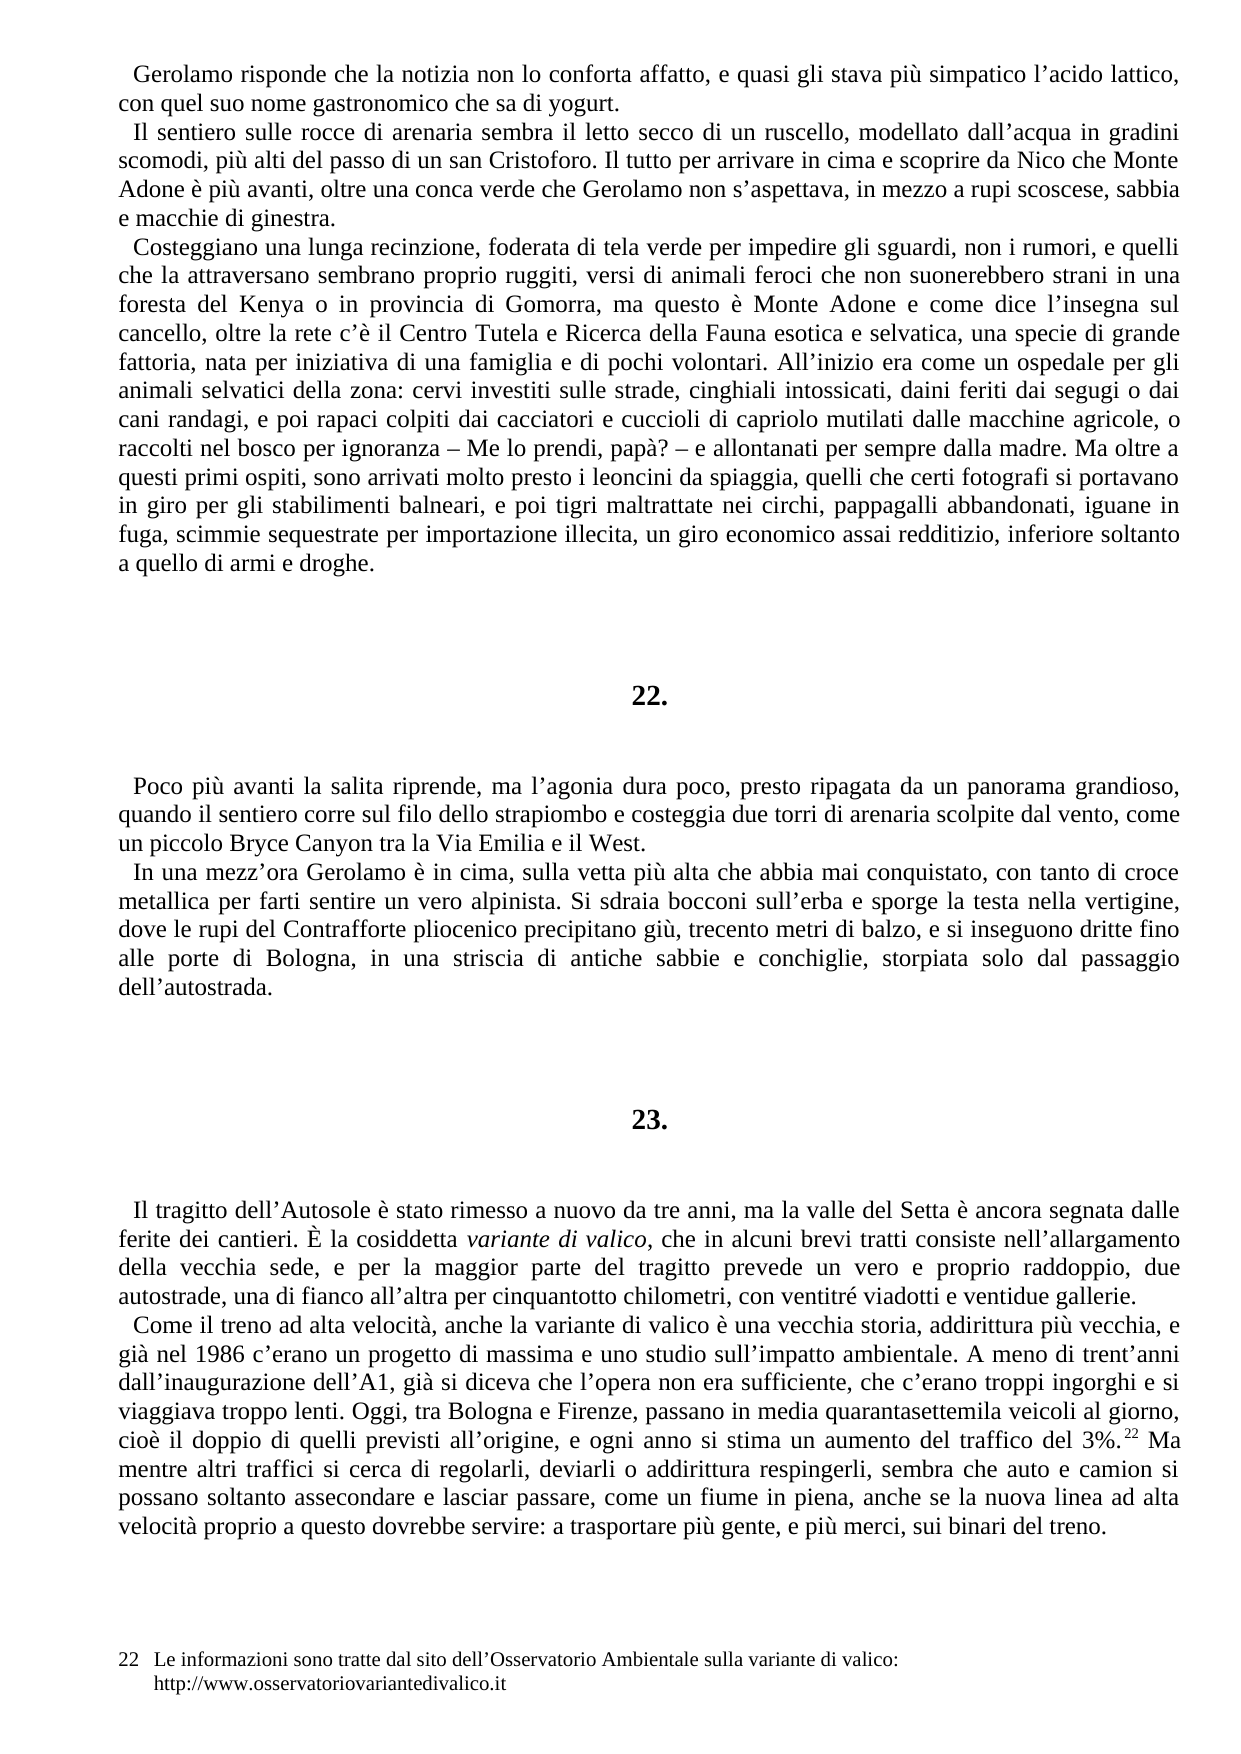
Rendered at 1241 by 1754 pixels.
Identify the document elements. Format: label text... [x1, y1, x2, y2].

text Il tragitto dell’Autosole è stato rimesso a nuovo da tre anni, ma la valle del Setta è ancora segnata dalle ferite dei cantieri. È la cosiddetta variante di valico, che in alcuni brevi tratti consiste nell’allargamento della vecchia sede, e per la maggior parte del tragitto prevede un vero e proprio raddoppio, due autostrade, una di fianco all’altra per cinquantotto chilometri, con ventitré viadotti e ventidue gallerie. [118, 1195, 1181, 1310]
text Come il treno ad alta velocità, anche la variante di valico è una vecchia storia, addirittura più vecchia, e già nel 1986 c’erano un progetto di massima e uno studio sull’impatto ambientale. A meno di trent’anni dall’inaugurazione dell’A1, già si diceva che l’opera non era sufficiente, che c’erano troppi ingorghi e si viaggiava troppo lenti. Oggi, tra Bologna e Firenze, passano in media quarantasettemila veicoli al giorno, cioè il doppio di quelli previsti all’origine, e ogni anno si stima un aumento del traffico del 3%. Ma mentre altri traffici si cerca di regolarli, deviarli o addirittura respingerli, sembra che auto e camion si possano soltanto assecondare e lasciar passare, come un fiume in piena, anche se la nuova linea ad alta velocità proprio a questo dovrebbe servire: a trasportare più gente, e più merci, sui binari del treno. [118, 1310, 1181, 1540]
text In una mezz’ora Gerolamo è in cima, sulla vetta più alta che abbia mai conquistato, con tanto di croce metallica per farti sentire un vero alpinista. Si sdraia bocconi sull’erba e sporge la testa nella vertigine, dove le rupi del Contrafforte pliocenico precipitano giù, trecento metri di balzo, e si inseguono dritte fino alle porte di Bologna, in una striscia di antiche sabbie e conchiglie, storpiata solo dal passaggio dell’autostrada. [118, 857, 1181, 1001]
text Gerolamo risponde che la notizia non lo conforta affatto, e quasi gli stava più simpatico l’acido lattico, con quel suo nome gastronomico che sa di yogurt. [118, 59, 1181, 117]
text Poco più avanti la salita riprende, ma l’agonia dura poco, presto ripagata da un panorama grandioso, quando il sentiero corre sul filo dello strapiombo e costeggia due torri di arenaria scolpite dal vento, come un piccolo Bryce Canyon tra la Via Emilia e il West. [118, 771, 1181, 857]
text Le informazioni sono tratte dal sito dell’Osservatorio Ambientale sulla variante di valico: http://www.osservatoriovariantedivalico.it [118, 1647, 1181, 1695]
subtitle 23. [118, 1102, 1181, 1136]
text Il sentiero sulle rocce di arenaria sembra il letto secco di un ruscello, modellato dall’acqua in gradini scomodi, più alti del passo di un san Cristoforo. Il tutto per arrivare in cima e scoprire da Nico che Monte Adone è più avanti, oltre una conca verde che Gerolamo non s’aspettava, in mezzo a rupi scoscese, sabbia e macchie di ginestra. [118, 117, 1181, 232]
text Costeggiano una lunga recinzione, foderata di tela verde per impedire gli sguardi, non i rumori, e quelli che la attraversano sembrano proprio ruggiti, versi di animali feroci che non suonerebbero strani in una foresta del Kenya o in provincia di Gomorra, ma questo è Monte Adone e come dice l’insegna sul cancello, oltre la rete c’è il Centro Tutela e Ricerca della Fauna esotica e selvatica, una specie di grande fattoria, nata per iniziativa di una famiglia e di pochi volontari. All’inizio era come un ospedale per gli animali selvatici della zona: cervi investiti sulle strade, cinghiali intossicati, daini feriti dai segugi o dai cani randagi, e poi rapaci colpiti dai cacciatori e cuccioli di capriolo mutilati dalle macchine agricole, o raccolti nel bosco per ignoranza – Me lo prendi, papà? – e allontanati per sempre dalla madre. Ma oltre a questi primi ospiti, sono arrivati molto presto i leoncini da spiaggia, quelli che certi fotografi si portavano in giro per gli stabilimenti balneari, e poi tigri maltrattate nei circhi, pappagalli abbandonati, iguane in fuga, scimmie sequestrate per importazione illecita, un giro economico assai redditizio, inferiore soltanto a quello di armi e droghe. [118, 232, 1181, 577]
subtitle 22. [118, 678, 1181, 712]
